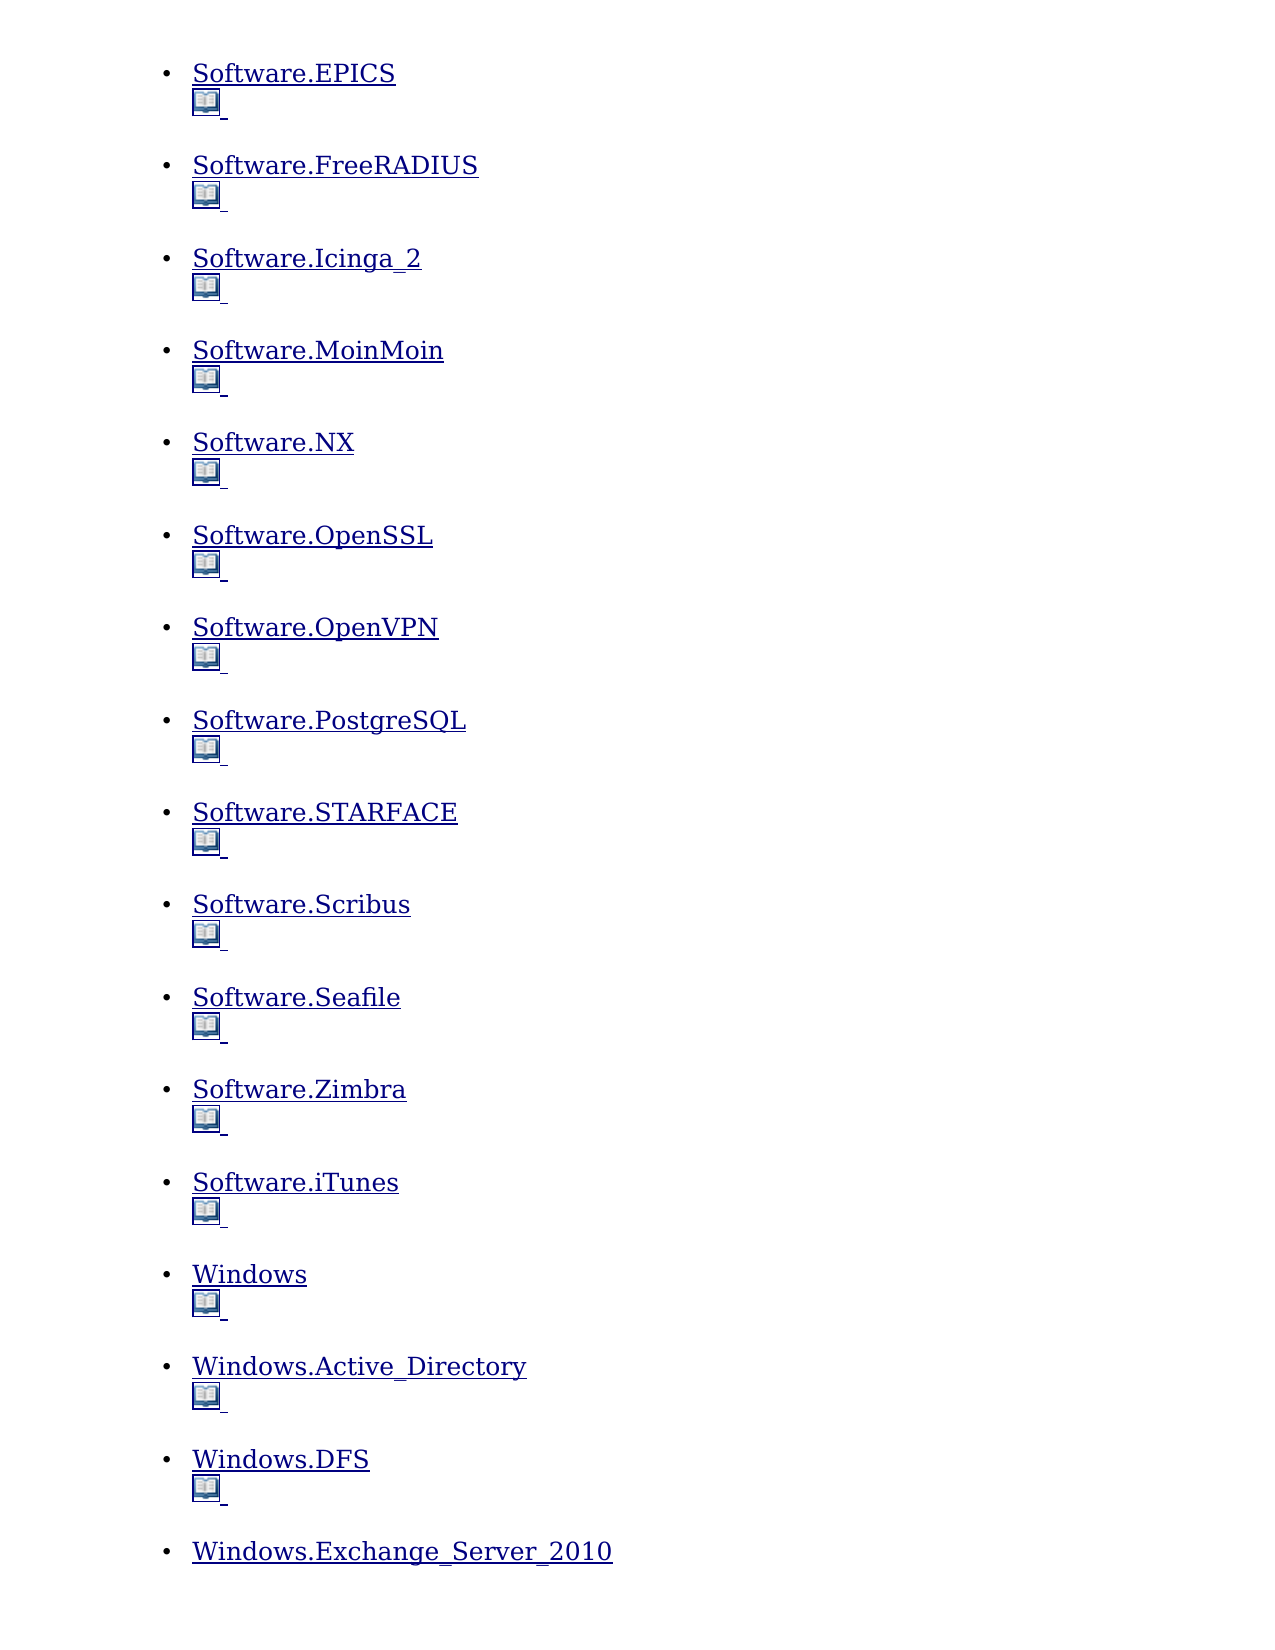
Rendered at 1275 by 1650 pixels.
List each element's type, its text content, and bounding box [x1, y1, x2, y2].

list Software.EPICS [162, 59, 1216, 88]
list Software.NX [162, 429, 1216, 458]
list Software.Zimbra [162, 1075, 1216, 1104]
picture [194, 829, 219, 854]
list Software.STARFACE [162, 798, 1216, 827]
list Software.FreeRADIUS [162, 151, 1216, 181]
list Software.Seafile [162, 983, 1216, 1012]
list Windows [162, 1260, 1216, 1289]
list Software.PostgreSQL [162, 706, 1216, 735]
picture [194, 552, 219, 577]
picture [194, 182, 219, 207]
list Software.OpenVPN [162, 613, 1216, 643]
picture [194, 1199, 219, 1224]
list Windows.Active_Directory [162, 1353, 1216, 1382]
picture [194, 644, 219, 669]
picture [194, 1106, 219, 1131]
picture [194, 275, 219, 300]
list Software.MoinMoin [162, 336, 1216, 365]
list Software.Scribus [162, 891, 1216, 920]
picture [194, 1291, 219, 1316]
picture [194, 737, 219, 762]
picture [194, 1014, 219, 1039]
picture [194, 460, 219, 484]
picture [194, 921, 219, 946]
picture [194, 367, 219, 392]
picture [194, 1383, 219, 1408]
list Windows.DFS [162, 1445, 1216, 1474]
picture [194, 90, 219, 115]
list Software.OpenSSL [162, 521, 1216, 550]
list Software.Icinga_2 [162, 244, 1216, 273]
picture [194, 1476, 219, 1501]
list Software.iTunes [162, 1168, 1216, 1197]
list Windows.Exchange_Server_2010 [162, 1537, 1216, 1567]
